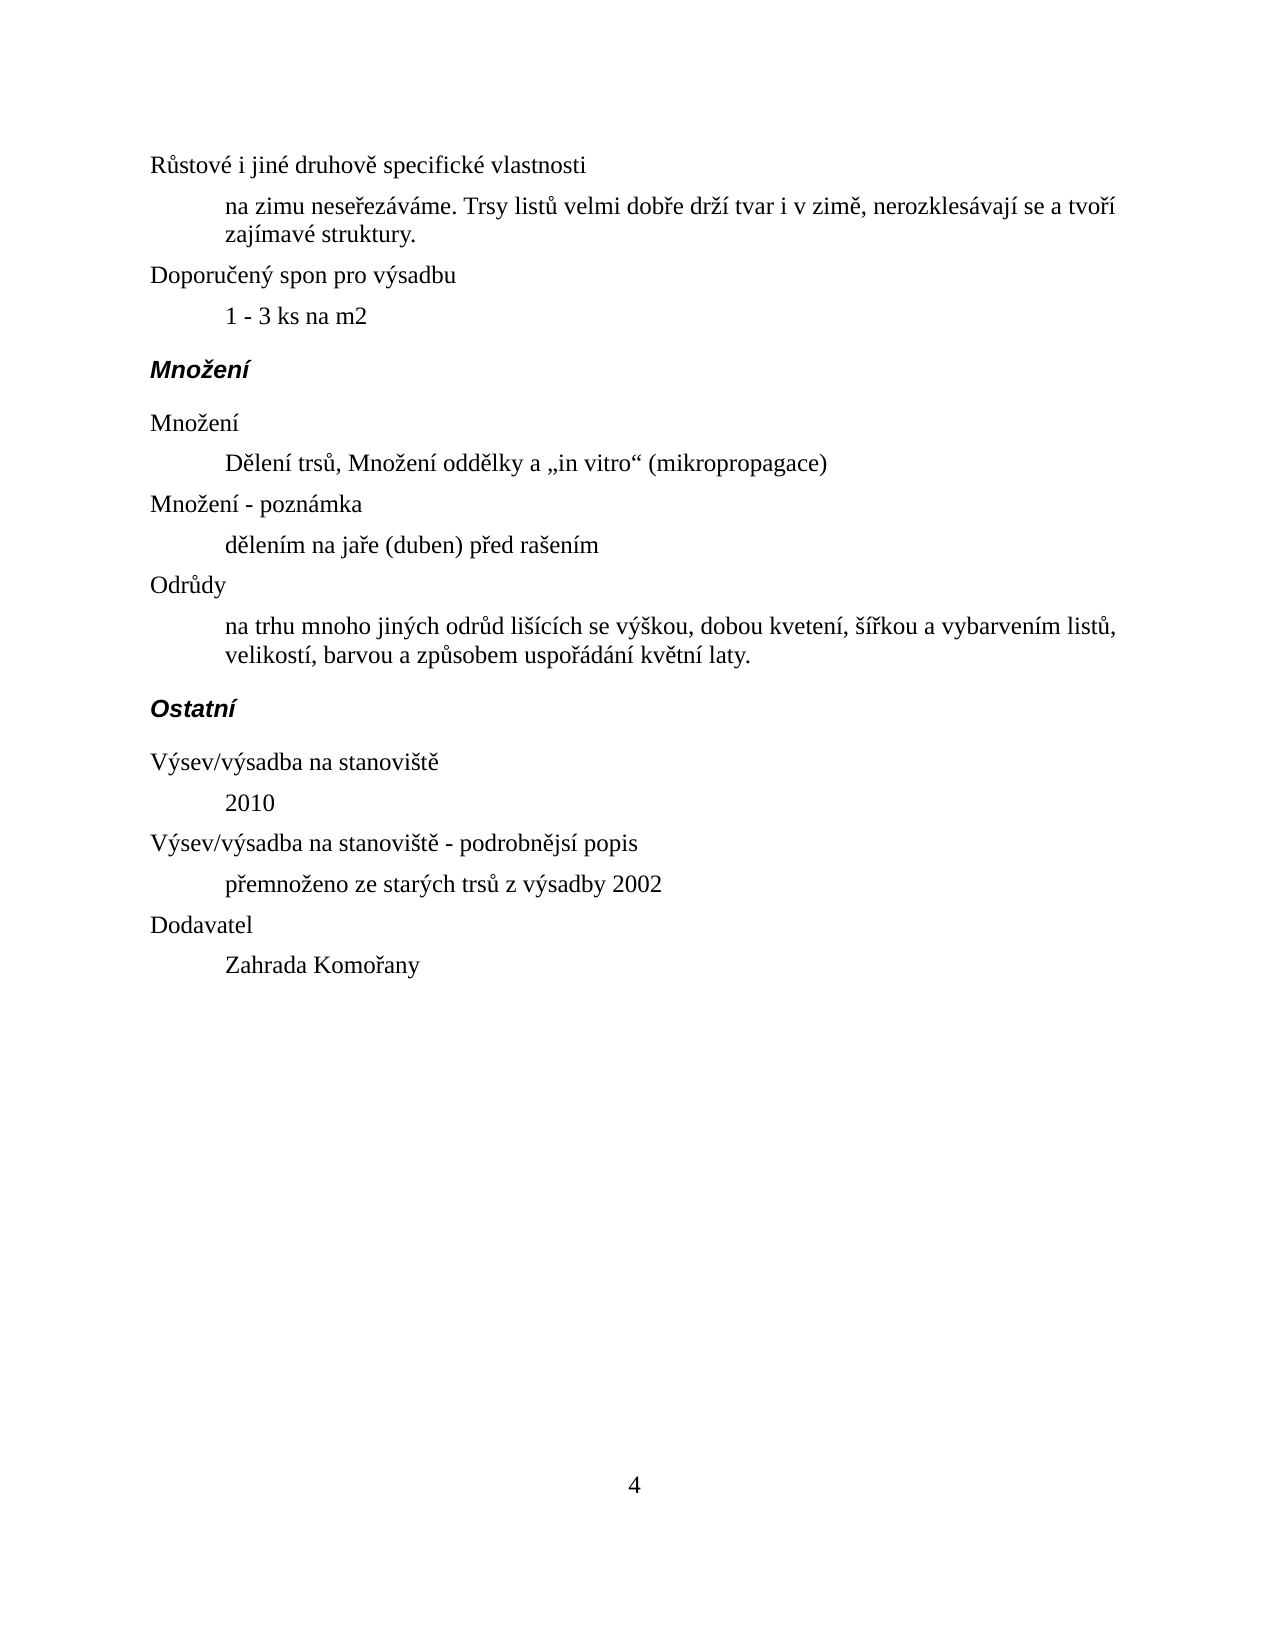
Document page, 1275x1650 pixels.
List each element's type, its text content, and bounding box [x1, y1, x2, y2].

text 2010 [225, 788, 1125, 816]
subtitle Množení [150, 355, 1125, 383]
text Výsev/výsadba na stanoviště [150, 747, 1125, 776]
subtitle Ostatní [150, 694, 1125, 722]
text na trhu mnoho jiných odrůd lišících se výškou, dobou kvetení, šířkou a vybarvením listů, velikostí, barvou a způsobem uspořádání květní laty. [225, 611, 1125, 669]
text Množení - poznámka [150, 489, 1125, 518]
text Odrůdy [150, 571, 1125, 599]
text Dělení trsů, Množení oddělky a „in vitro“ (mikropropagace) [225, 448, 1125, 477]
text dělením na jaře (duben) před rašením [225, 530, 1125, 559]
text Doporučený spon pro výsadbu [150, 260, 1125, 289]
text Výsev/výsadba na stanoviště - podrobnějsí popis [150, 828, 1125, 857]
text Dodavatel [150, 910, 1125, 938]
text Množení [150, 408, 1125, 436]
text 1 - 3 ks na m2 [225, 301, 1125, 330]
text přemnoženo ze starých trsů z výsadby 2002 [225, 869, 1125, 898]
text Zahrada Komořany [225, 951, 1125, 979]
text Růstové i jiné druhově specifické vlastnosti [150, 150, 1125, 179]
text na zimu neseřezáváme. Trsy listů velmi dobře drží tvar i v zimě, nerozklesávají se a tvoří zajímavé struktury. [225, 191, 1125, 248]
